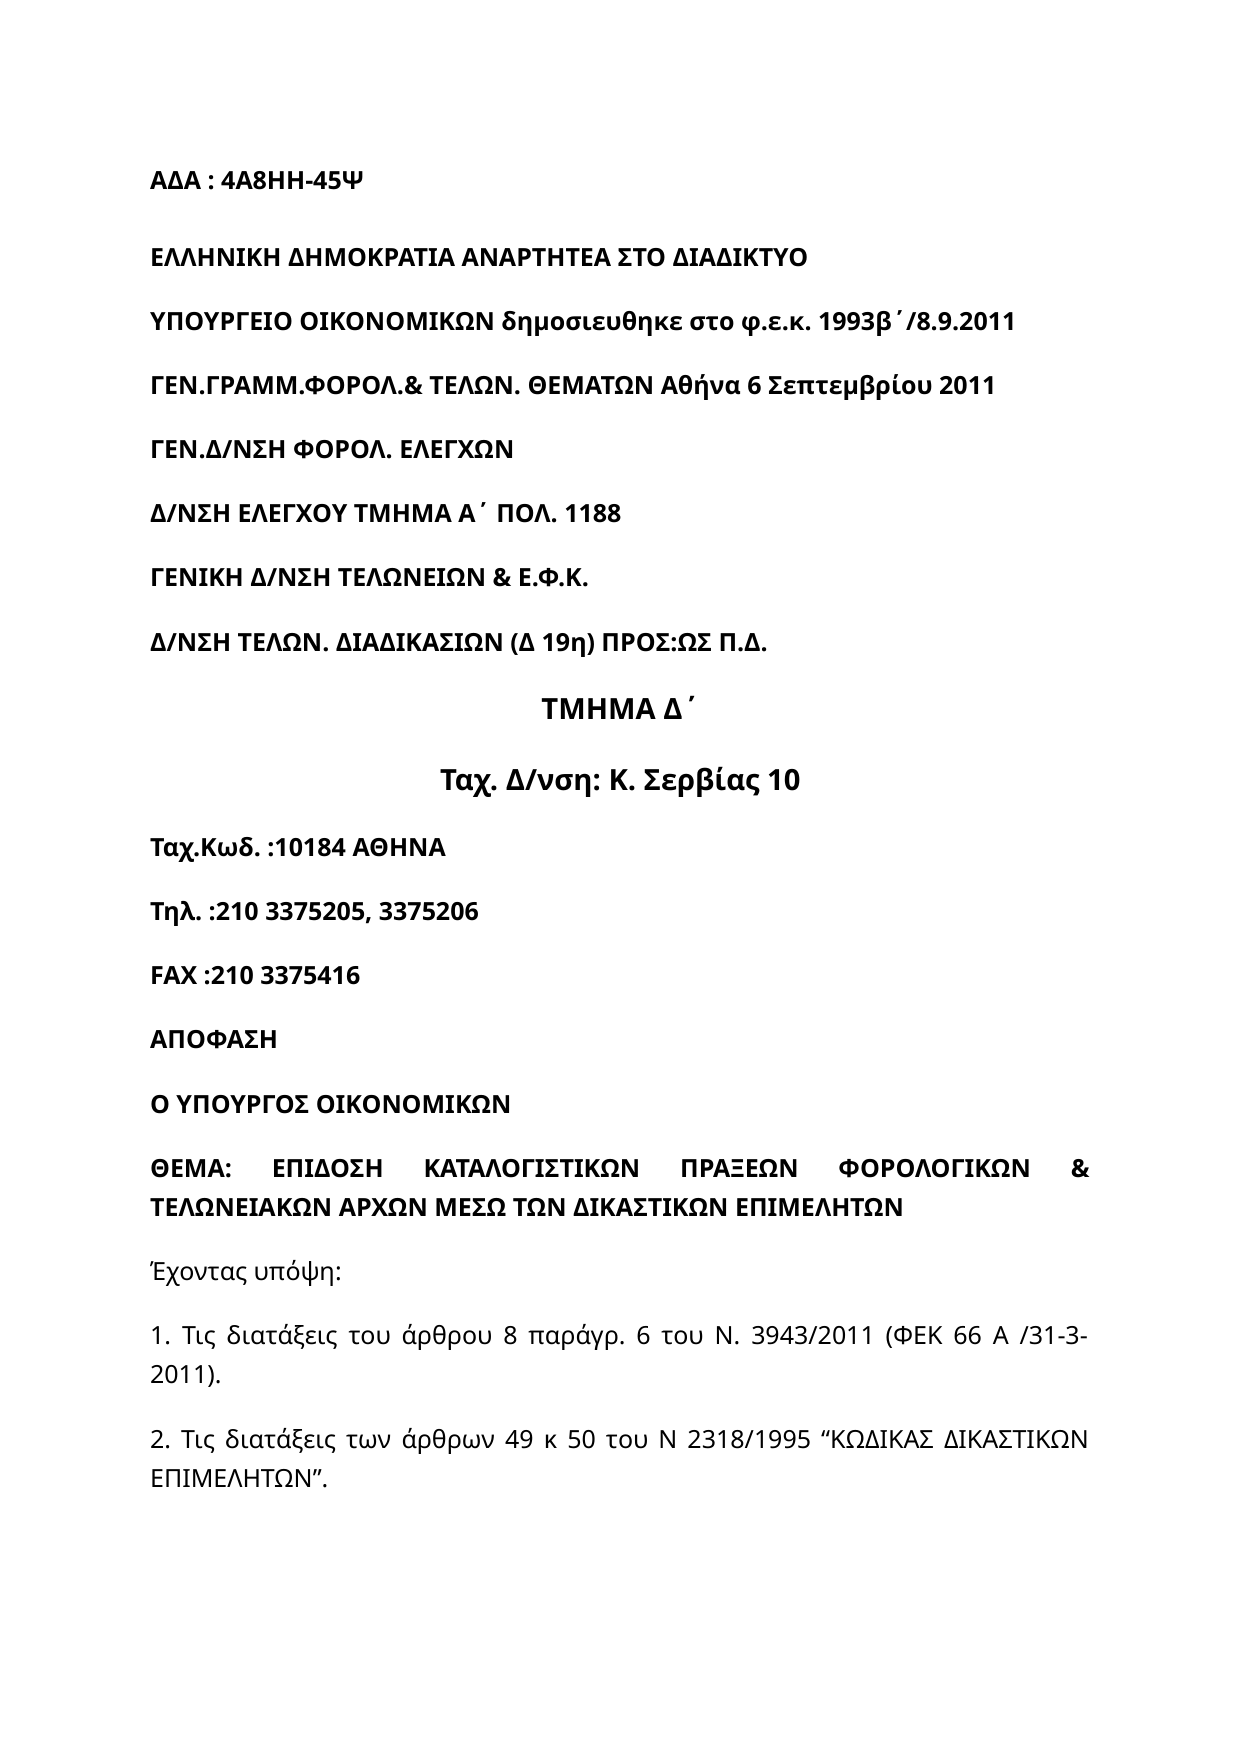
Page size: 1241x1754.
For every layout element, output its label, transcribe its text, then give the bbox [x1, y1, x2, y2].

text 2. Τις διατάξεις των άρθρων 49 κ 50 του Ν 2318/1995 “ΚΩΔΙΚΑΣ ΔΙΚΑΣΤΙΚΩΝ ΕΠΙΜΕΛΗΤΩΝ”. [150, 1421, 1090, 1494]
text 1. Τις διατάξεις του άρθρου 8 παράγρ. 6 του Ν. 3943/2011 (ΦΕΚ 66 Α /31-3- 2011). [150, 1318, 1090, 1391]
text ΘΕΜΑ: ΕΠΙΔΟΣΗ ΚΑΤΑΛΟΓΙΣΤΙΚΩΝ ΠΡΑΞΕΩΝ ΦΟΡΟΛΟΓΙΚΩΝ & ΤΕΛΩΝΕΙΑΚΩΝ ΑΡΧΩΝ ΜΕΣΩ ΤΩΝ ΔΙΚΑΣΤΙΚΩΝ ΕΠΙΜΕΛΗΤΩΝ [150, 1150, 1090, 1224]
text ΓΕΝ.ΓΡΑΜΜ.ΦΟΡΟΛ.& ΤΕΛΩΝ. ΘΕΜΑΤΩΝ Αθήνα 6 Σεπτεμβρίου 2011 [150, 367, 1090, 402]
text Ο ΥΠΟΥΡΓΟΣ ΟΙΚΟΝΟΜΙΚΩΝ [150, 1086, 1090, 1120]
text Ταχ.Κωδ. :10184 ΑΘΗΝΑ [150, 829, 1090, 864]
text Δ/ΝΣΗ ΕΛΕΓΧΟΥ ΤΜΗΜΑ Α΄ ΠΟΛ. 1188 [150, 496, 1090, 530]
text Δ/ΝΣΗ ΤΕΛΩΝ. ΔΙΑΔΙΚΑΣΙΩΝ (Δ 19η) ΠΡΟΣ:ΩΣ Π.Δ. [150, 624, 1090, 658]
subtitle Ταχ. Δ/νση: Κ. Σερβίας 10 [150, 759, 1090, 799]
text ΓΕΝΙΚΗ Δ/ΝΣΗ ΤΕΛΩΝΕΙΩΝ & Ε.Φ.Κ. [150, 560, 1090, 594]
title ΑΔΑ : 4Α8ΗΗ-45Ψ [150, 162, 1090, 197]
text Τηλ. :210 3375205, 3375206 [150, 894, 1090, 928]
subtitle ΤΜΗΜΑ Δ΄ [150, 688, 1090, 728]
text ΕΛΛΗΝΙΚΗ ΔΗΜΟΚΡΑΤΙΑ ΑΝΑΡΤΗΤΕΑ ΣΤΟ ΔΙΑΔΙΚΤΥΟ [150, 239, 1090, 273]
text FAX :210 3375416 [150, 958, 1090, 992]
text ΥΠΟΥΡΓΕΙΟ ΟΙΚΟΝΟΜΙΚΩΝ δημοσιευθηκε στο φ.ε.κ. 1993β΄/8.9.2011 [150, 303, 1090, 337]
text Έχοντας υπόψη: [150, 1254, 1090, 1288]
text ΑΠΟΦΑΣΗ [150, 1022, 1090, 1056]
text ΓΕΝ.Δ/ΝΣΗ ΦΟΡΟΛ. ΕΛΕΓΧΩΝ [150, 432, 1090, 466]
